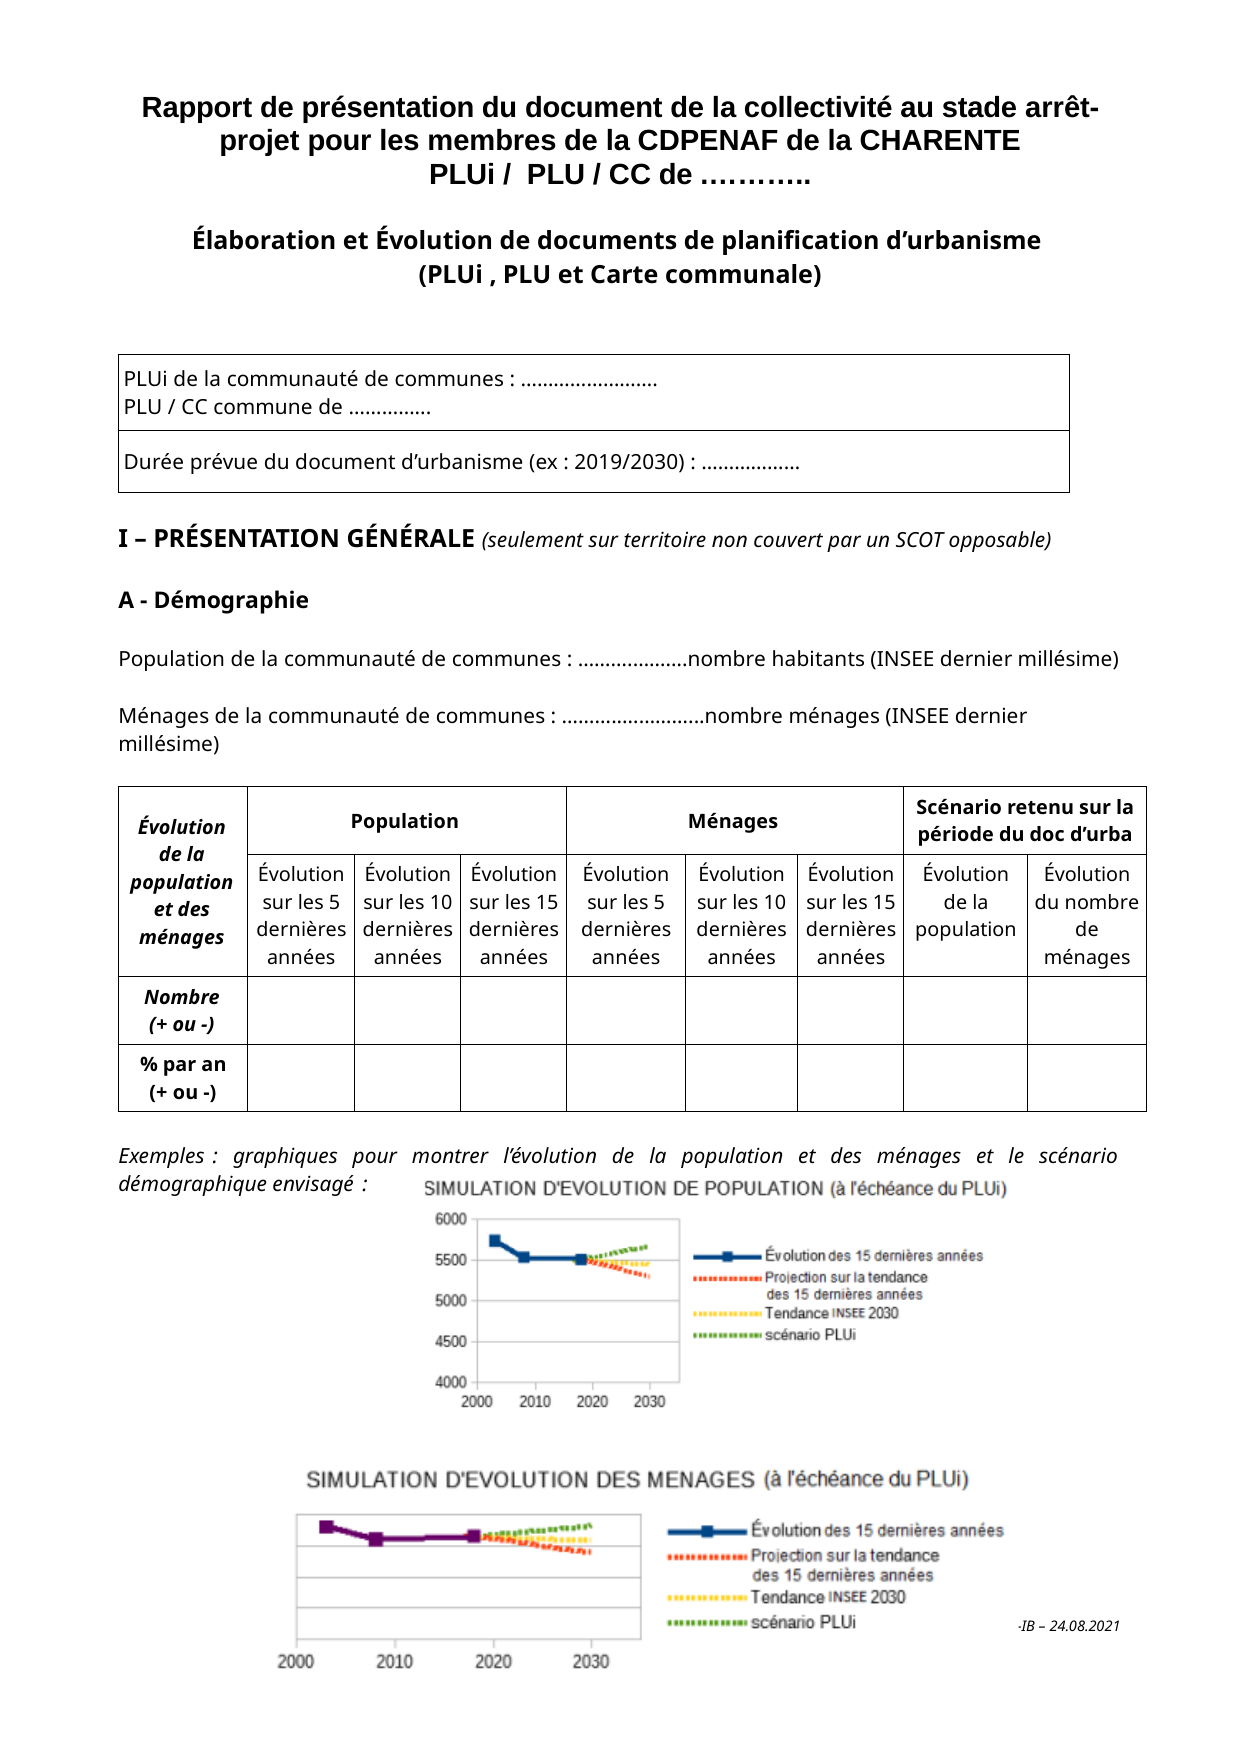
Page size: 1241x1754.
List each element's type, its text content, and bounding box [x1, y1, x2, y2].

table_cell Évolution du nombre de ménages [1028, 855, 1146, 976]
table_cell [798, 1045, 903, 1111]
table_cell [355, 977, 460, 1044]
table_header Scénario retenu sur la période du doc d’urba [904, 787, 1146, 854]
text Population de la communauté de communes : ……….……….nombre habitants (INSEE dernier millésime) [118, 643, 1122, 672]
table_cell [248, 977, 354, 1044]
table_cell [798, 977, 903, 1044]
table_cell [461, 977, 566, 1044]
text Exemples : graphiques pour montrer l’évolution de la population et des ménages et le scénario démographique envisagé : [118, 1141, 1122, 1198]
table_cell [1028, 1045, 1146, 1111]
table_cell Évolution sur les 15 dernières années [461, 855, 566, 976]
table_cell [355, 1045, 460, 1111]
table_cell Nombre (+ ou -) [119, 977, 247, 1044]
text (PLUi , PLU et Carte communale) [118, 257, 1122, 291]
table_cell [904, 1045, 1027, 1111]
table_cell [567, 977, 685, 1044]
table_cell [1028, 977, 1146, 1044]
table_cell Durée prévue du document d’urbanisme (ex : 2019/2030) : ……………… [119, 431, 1069, 492]
text I – PRÉSENTATION GÉNÉRALE (seulement sur territoire non couvert par un SCOT opposable) [118, 521, 1122, 555]
text Ménages de la communauté de communes : ………..…………...nombre ménages (INSEE dernier millésime) [118, 701, 1122, 758]
table_cell % par an (+ ou -) [119, 1045, 247, 1111]
table_cell [904, 977, 1027, 1044]
table_cell Évolution sur les 5 dernières années [567, 855, 685, 976]
table_header PLUi de la communauté de communes : ……………………. PLU / CC commune de …………... [119, 355, 1069, 430]
table_header Évolution de la population et des ménages [119, 787, 247, 976]
table_cell Évolution sur les 15 dernières années [798, 855, 903, 976]
table_cell [248, 1045, 354, 1111]
table_cell [567, 1045, 685, 1111]
table_cell Évolution sur les 10 dernières années [686, 855, 797, 976]
table_cell [686, 1045, 797, 1111]
table_cell [461, 1045, 566, 1111]
table_header Ménages [567, 787, 903, 854]
table_cell [686, 977, 797, 1044]
picture [275, 1456, 1019, 1690]
picture [407, 1175, 1027, 1413]
table_header Population [248, 787, 566, 854]
table_cell Évolution de la population [904, 855, 1027, 976]
text Élaboration et Évolution de documents de planification d’urbanisme [118, 223, 1122, 257]
text A - Démographie [118, 584, 1122, 615]
table_cell Évolution sur les 5 dernières années [248, 855, 354, 976]
table_cell Évolution sur les 10 dernières années [355, 855, 460, 976]
